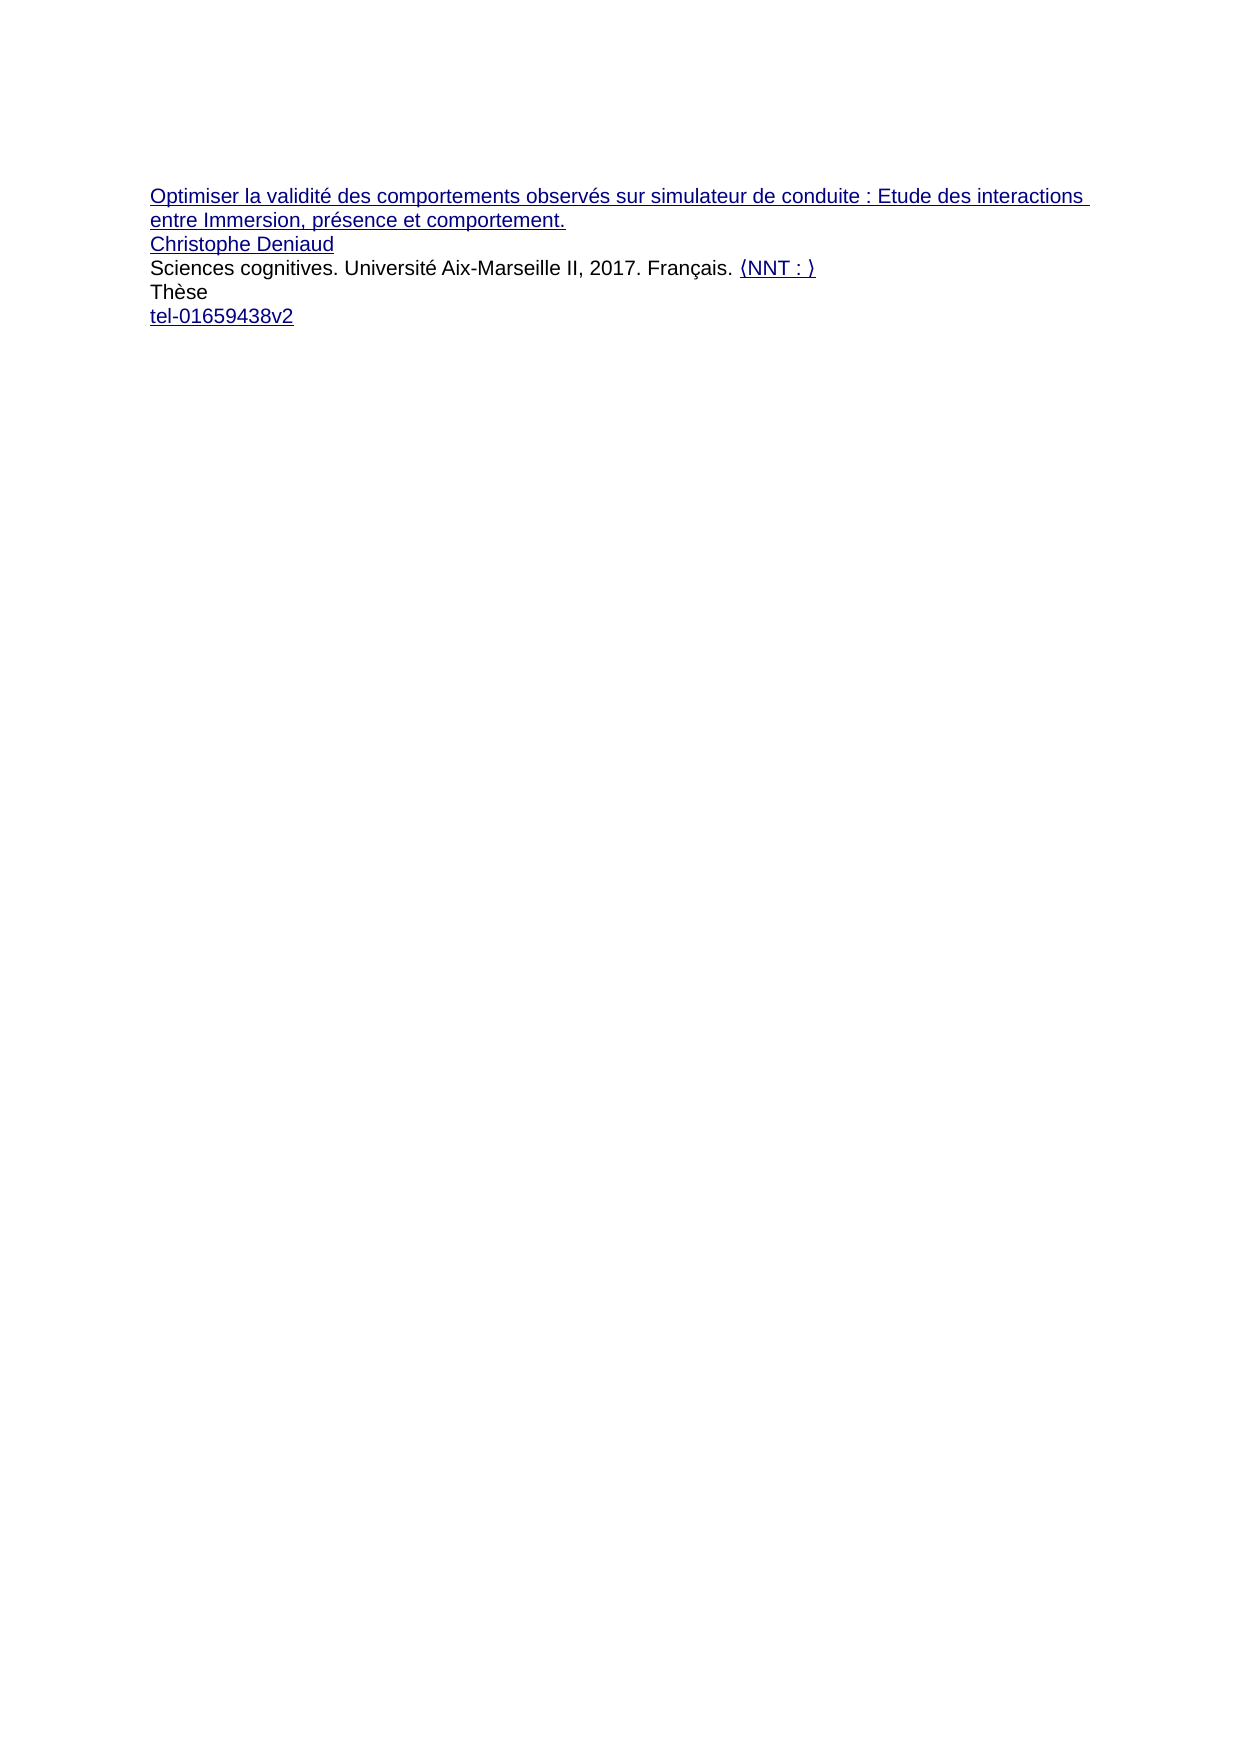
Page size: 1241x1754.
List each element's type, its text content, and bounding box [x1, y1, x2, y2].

table_header Optimiser la validité des comportements observés sur simulateur de conduite : Etude des interactions [150, 184, 1090, 205]
table_header entre Immersion, présence et comportement. Christophe Deniaud Sciences cognitives. Université Aix-Marseille II, 2017. Français. ⟨NNT : ⟩ Thèse tel-01659438v2 [150, 206, 1090, 328]
